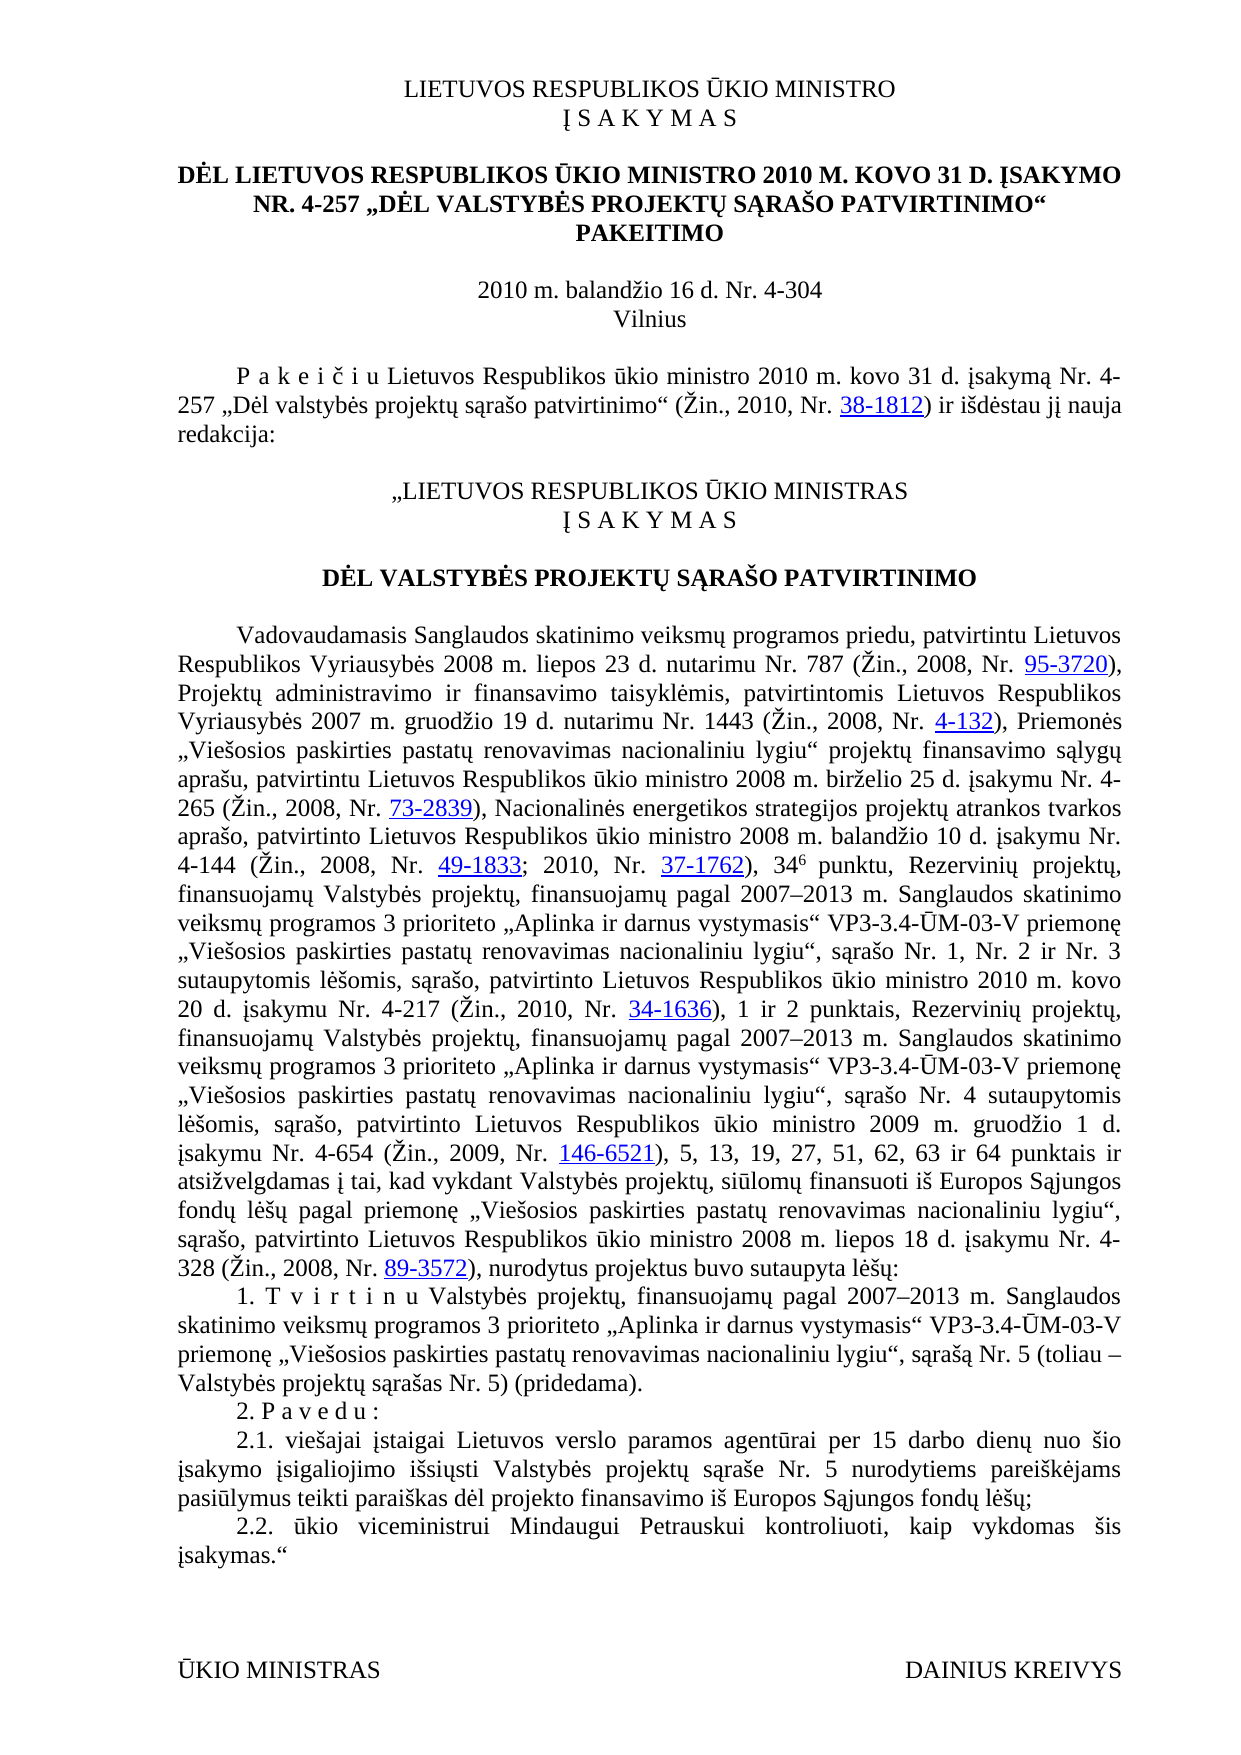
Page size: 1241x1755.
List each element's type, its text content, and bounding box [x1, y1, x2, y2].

text LIETUVOS RESPUBLIKOS ŪKIO MINISTRO [177, 74, 1122, 103]
text DĖL VALSTYBĖS PROJEKTŲ SĄRAŠO PATVIRTINIMO [177, 563, 1122, 591]
text 2. P a v e d u : [177, 1396, 1122, 1425]
text 2.1. viešajai įstaigai Lietuvos verslo paramos agentūrai per 15 darbo dienų nuo šio įsakymo įsigaliojimo išsiųsti Valstybės projektų sąraše Nr. 5 nurodytiems pareiškėjams pasiūlymus teikti paraiškas dėl projekto finansavimo iš Europos Sąjungos fondų lėšų; [177, 1425, 1122, 1511]
text 2010 m. balandžio 16 d. Nr. 4-304 [177, 275, 1122, 304]
text Ūkio ministras Dainius Kreivys [177, 1655, 1122, 1684]
text Vilnius [177, 304, 1122, 333]
text ĮSAKYMAS [177, 505, 1122, 534]
text 1. T v i r t i n u Valstybės projektų, finansuojamų pagal 2007–2013 m. Sanglaudos skatinimo veiksmų programos 3 prioriteto „Aplinka ir darnus vystymasis“ VP3-3.4-ŪM-03-V priemonę „Viešosios paskirties pastatų renovavimas nacionaliniu lygiu“, sąrašą Nr. 5 (toliau – Valstybės projektų sąrašas Nr. 5) (pridedama). [177, 1281, 1122, 1396]
text Vadovaudamasis Sanglaudos skatinimo veiksmų programos priedu, patvirtintu Lietuvos Respublikos Vyriausybės 2008 m. liepos 23 d. nutarimu Nr. 787 (Žin., 2008, Nr. 95-3720), Projektų administravimo ir finansavimo taisyklėmis, patvirtintomis Lietuvos Respublikos Vyriausybės 2007 m. gruodžio 19 d. nutarimu Nr. 1443 (Žin., 2008, Nr. 4-132), Priemonės „Viešosios paskirties pastatų renovavimas nacionaliniu lygiu“ projektų finansavimo sąlygų aprašu, patvirtintu Lietuvos Respublikos ūkio ministro 2008 m. birželio 25 d. įsakymu Nr. 4-265 (Žin., 2008, Nr. 73-2839), Nacionalinės energetikos strategijos projektų atrankos tvarkos aprašo, patvirtinto Lietuvos Respublikos ūkio ministro 2008 m. balandžio 10 d. įsakymu Nr. 4-144 (Žin., 2008, Nr. 49-1833; 2010, Nr. 37-1762), 346 punktu, Rezervinių projektų, finansuojamų Valstybės projektų, finansuojamų pagal 2007–2013 m. Sanglaudos skatinimo veiksmų programos 3 prioriteto „Aplinka ir darnus vystymasis“ VP3-3.4-ŪM-03-V priemonę „Viešosios paskirties pastatų renovavimas nacionaliniu lygiu“, sąrašo Nr. 1, Nr. 2 ir Nr. 3 sutaupytomis lėšomis, sąrašo, patvirtinto Lietuvos Respublikos ūkio ministro 2010 m. kovo 20 d. įsakymu Nr. 4-217 (Žin., 2010, Nr. 34-1636), 1 ir 2 punktais, Rezervinių projektų, finansuojamų Valstybės projektų, finansuojamų pagal 2007–2013 m. Sanglaudos skatinimo veiksmų programos 3 prioriteto „Aplinka ir darnus vystymasis“ VP3-3.4-ŪM-03-V priemonę „Viešosios paskirties pastatų renovavimas nacionaliniu lygiu“, sąrašo Nr. 4 sutaupytomis lėšomis, sąrašo, patvirtinto Lietuvos Respublikos ūkio ministro 2009 m. gruodžio 1 d. įsakymu Nr. 4-654 (Žin., 2009, Nr. 146-6521), 5, 13, 19, 27, 51, 62, 63 ir 64 punktais ir atsižvelgdamas į tai, kad vykdant Valstybės projektų, siūlomų finansuoti iš Europos Sąjungos fondų lėšų pagal priemonę „Viešosios paskirties pastatų renovavimas nacionaliniu lygiu“, sąrašo, patvirtinto Lietuvos Respublikos ūkio ministro 2008 m. liepos 18 d. įsakymu Nr. 4-328 (Žin., 2008, Nr. 89-3572), nurodytus projektus buvo sutaupyta lėšų: [177, 620, 1122, 1281]
text „LIETUVOS RESPUBLIKOS ŪKIO MINISTRAS [177, 476, 1122, 505]
text DĖL lietuvos respublikos ŪKIO MINISTRO 2010 m. kovo 31 d. įsakymo Nr. 4-257 „dėl VALSTYBĖS projektų sąrašo patvirtinimo“ pakeitimo [177, 160, 1122, 246]
text Į S A K Y M A S [177, 103, 1122, 131]
text P a k e i č i u Lietuvos Respublikos ūkio ministro 2010 m. kovo 31 d. įsakymą Nr. 4-257 „Dėl valstybės projektų sąrašo patvirtinimo“ (Žin., 2010, Nr. 38-1812) ir išdėstau jį nauja redakcija: [177, 361, 1122, 448]
text 2.2. ūkio viceministrui Mindaugui Petrauskui kontroliuoti, kaip vykdomas šis įsakymas.“ [177, 1511, 1122, 1569]
